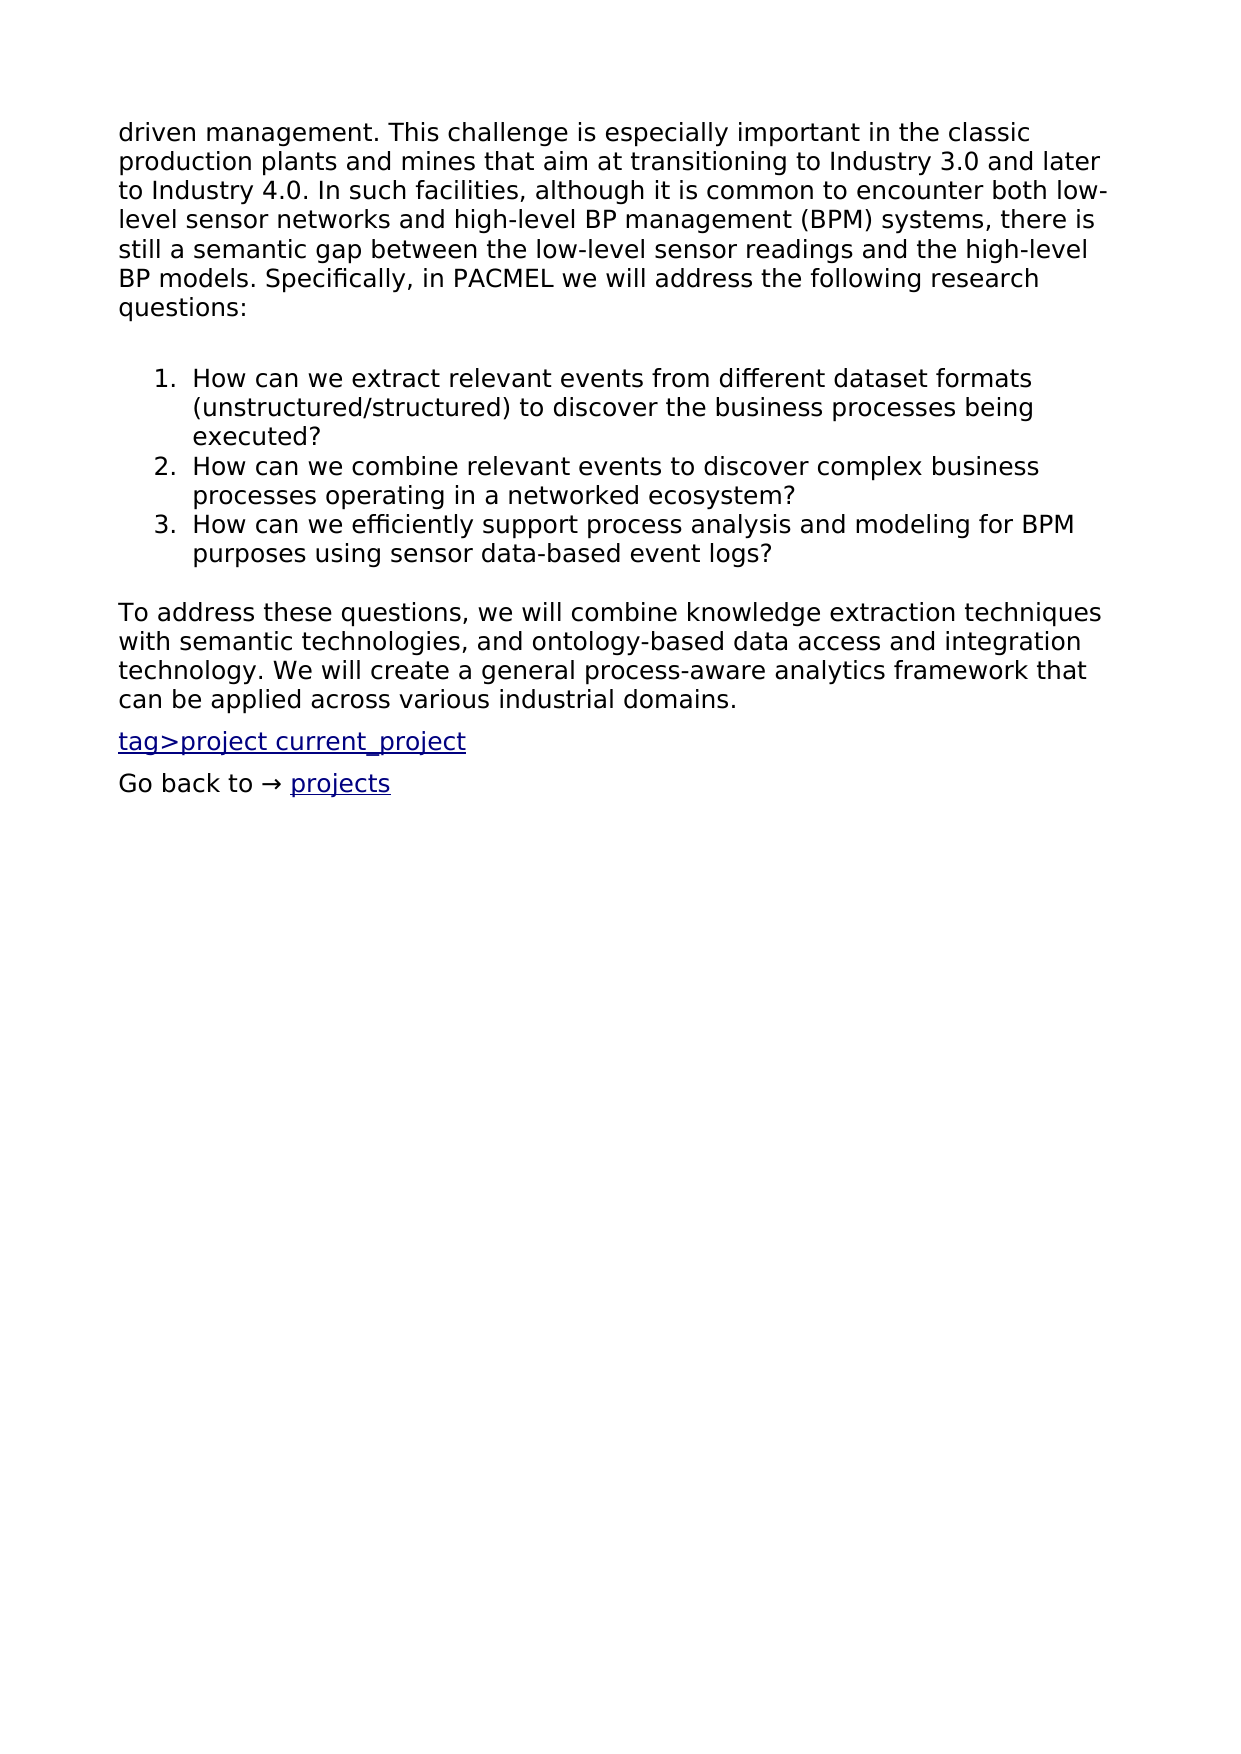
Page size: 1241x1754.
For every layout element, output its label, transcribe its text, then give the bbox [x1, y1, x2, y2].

list How can we extract relevant events from different dataset formats (unstructured/structured) to discover the business processes being executed? [177, 364, 1122, 452]
list How can we efficiently support process analysis and modeling for BPM purposes using sensor data-based event logs? [177, 510, 1122, 568]
text driven management. This challenge is especially important in the classic production plants and mines that aim at transitioning to Industry 3.0 and later to Industry 4.0. In such facilities, although it is common to encounter both low-level sensor networks and high-level BP management (BPM) systems, there is still a semantic gap between the low-level sensor readings and the high-level BP models. Specifically, in PACMEL we will address the following research questions: [118, 118, 1122, 322]
text To address these questions, we will combine knowledge extraction techniques with semantic technologies, and ontology-based data access and integration technology. We will create a general process-aware analytics framework that can be applied across various industrial domains. [118, 598, 1122, 714]
text Go back to → projects [118, 769, 1122, 798]
text tag>project current_project [118, 727, 1122, 756]
list How can we combine relevant events to discover complex business processes operating in a networked ecosystem? [177, 452, 1122, 510]
